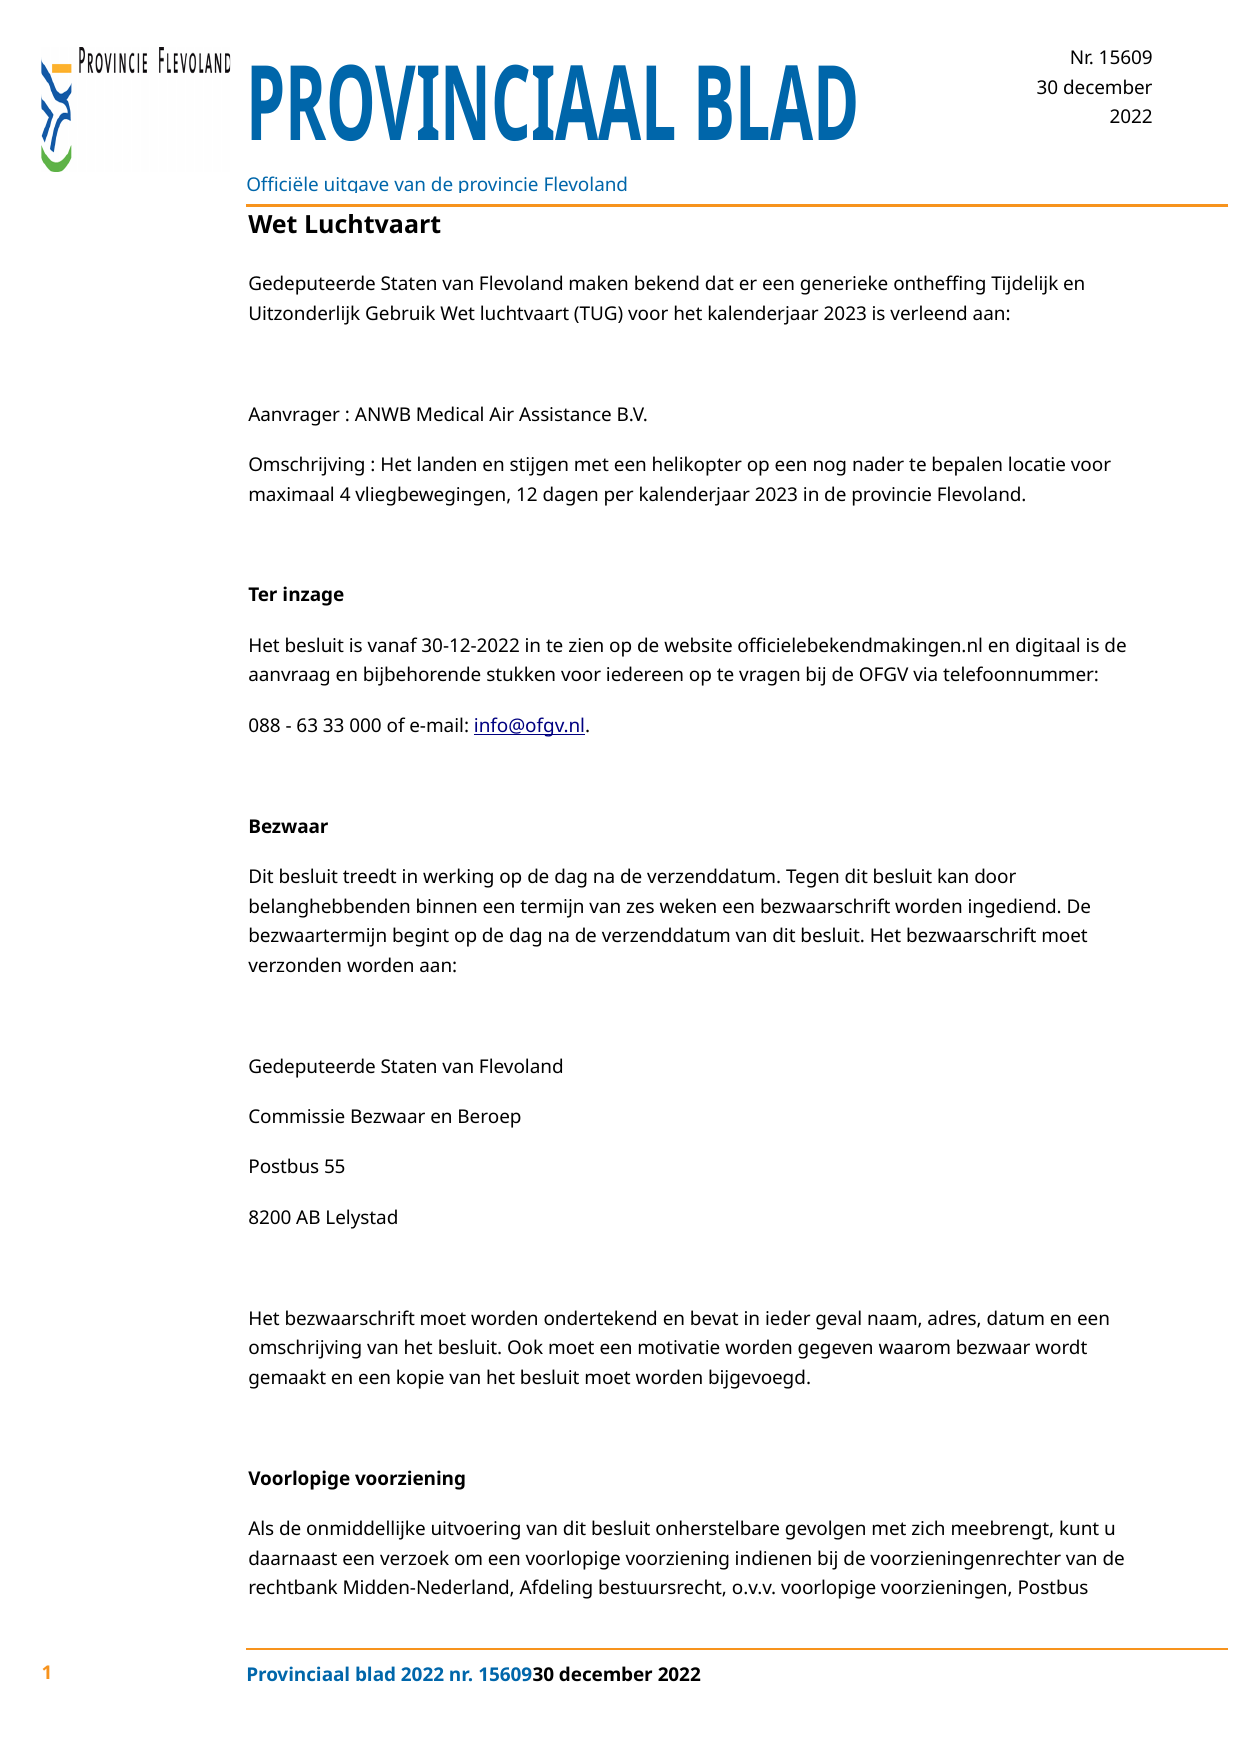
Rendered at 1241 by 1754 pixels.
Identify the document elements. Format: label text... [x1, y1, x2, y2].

text Postbus 55 [248, 1154, 1152, 1179]
text Gedeputeerde Staten van Flevoland maken bekend dat er een generieke ontheffing Tijdelijk en Uitzonderlijk Gebruik Wet luchtvaart (TUG) voor het kalenderjaar 2023 is verleend aan: [248, 270, 1152, 326]
text Commissie Bezwaar en Beroep [248, 1103, 1152, 1129]
text Voorlopige voorziening [248, 1465, 1152, 1491]
text Bezwaar [248, 813, 1152, 838]
text Dit besluit treedt in werking op de dag na de verzenddatum. Tegen dit besluit kan door belanghebbenden binnen een termijn van zes weken een bezwaarschrift worden ingediend. De bezwaartermijn begint op de dag na de verzenddatum van dit besluit. Het bezwaarschrift moet verzonden worden aan: [248, 863, 1152, 978]
text Omschrijving : Het landen en stijgen met een helikopter op een nog nader te bepalen locatie voor maximaal 4 vliegbewegingen, 12 dagen per kalenderjaar 2023 in de provincie Flevoland. [248, 451, 1152, 506]
text 8200 AB Lelystad [248, 1204, 1152, 1230]
text Als de onmiddellijke uitvoering van dit besluit onherstelbare gevolgen met zich meebrengt, kunt u daarnaast een verzoek om een voorlopige voorziening indienen bij de voorzieningenrechter van de rechtbank Midden-Nederland, Afdeling bestuursrecht, o.v.v. voorlopige voorzieningen, Postbus [248, 1515, 1152, 1600]
text Het besluit is vanaf 30-12-2022 in te zien op de website officielebekendmakingen.nl en digitaal is de aanvraag en bijbehorende stukken voor iedereen op te vragen bij de OFGV via telefoonnummer: [248, 632, 1152, 687]
text Het bezwaarschrift moet worden ondertekend en bevat in ieder geval naam, adres, datum en een omschrijving van het besluit. Ook moet een motivatie worden gegeven waarom bezwaar wordt gemaakt en een kopie van het besluit moet worden bijgevoegd. [248, 1305, 1152, 1390]
picture [41, 47, 231, 172]
text Gedeputeerde Staten van Flevoland [248, 1053, 1152, 1078]
text Aanvrager : ANWB Medical Air Assistance B.V. [248, 401, 1152, 426]
text Wet Luchtvaart [248, 207, 1152, 241]
text 088 - 63 33 000 of e-mail: info@ofgv.nl. [248, 712, 1152, 738]
text Ter inzage [248, 582, 1152, 607]
